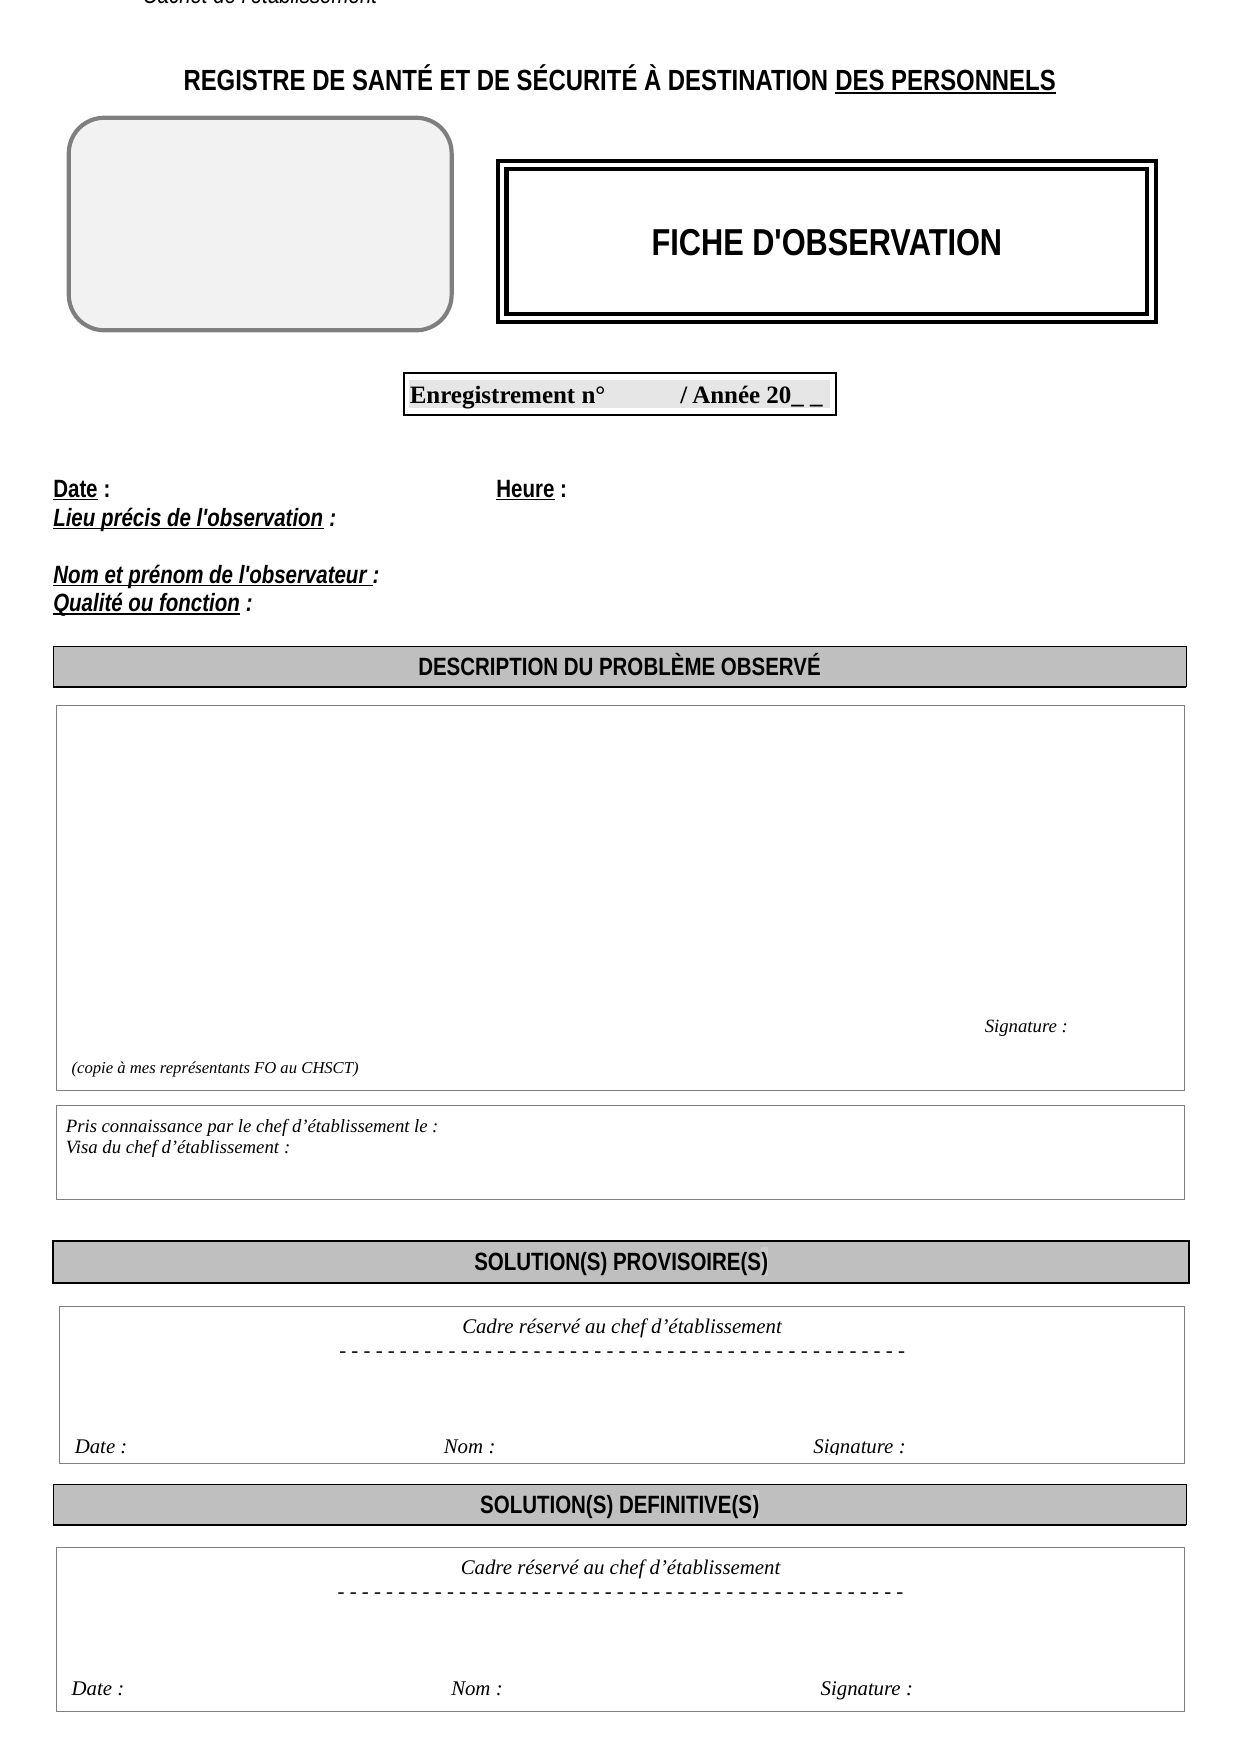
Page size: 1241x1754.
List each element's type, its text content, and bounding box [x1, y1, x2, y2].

text Lieu précis de l'observation : [53, 502, 934, 531]
text Nom et prénom de l'observateur : [53, 560, 934, 588]
text (copie à mes représentants FO au CHSCT) [71, 1058, 1169, 1077]
text Cadre réservé au chef d’établissement [74, 1314, 1169, 1338]
text Signature : [809, 1014, 1169, 1036]
text Date : Heure : [53, 474, 934, 502]
table_header FICHE D'OBSERVATION [502, 163, 1151, 312]
text Date : Nom : Signature : [71, 1676, 1169, 1699]
text Cadre réservé au chef d’établissement [71, 1555, 1169, 1579]
text Date : Nom : Signature : [74, 1434, 1169, 1455]
text REGISTRE DE SANTÉ ET DE SÉCURITÉ À DESTINATION DES PERSONNELS [0, 63, 1186, 96]
text - - - - - - - - - - - - - - - - - - - - - - - - - - - - - - - - - - - - - - - - - - - - - - - [71, 1579, 1169, 1603]
table_header SOLUTION(S) PROVISOIRE(S) [54, 1242, 1188, 1282]
table_header SOLUTION(S) DEFINITIVE(S) [54, 1485, 1186, 1524]
text Visa du chef d’établissement : [66, 1136, 1175, 1158]
text Pris connaissance par le chef d’établissement le : [66, 1114, 1175, 1136]
table_header DESCRIPTION DU PROBLÈME OBSERVÉ [54, 647, 1186, 686]
text Qualité ou fonction : [53, 588, 934, 617]
table_header Enregistrement n° / Année 20_ _ [405, 374, 835, 414]
text - - - - - - - - - - - - - - - - - - - - - - - - - - - - - - - - - - - - - - - - - - - - - - - [74, 1338, 1169, 1362]
